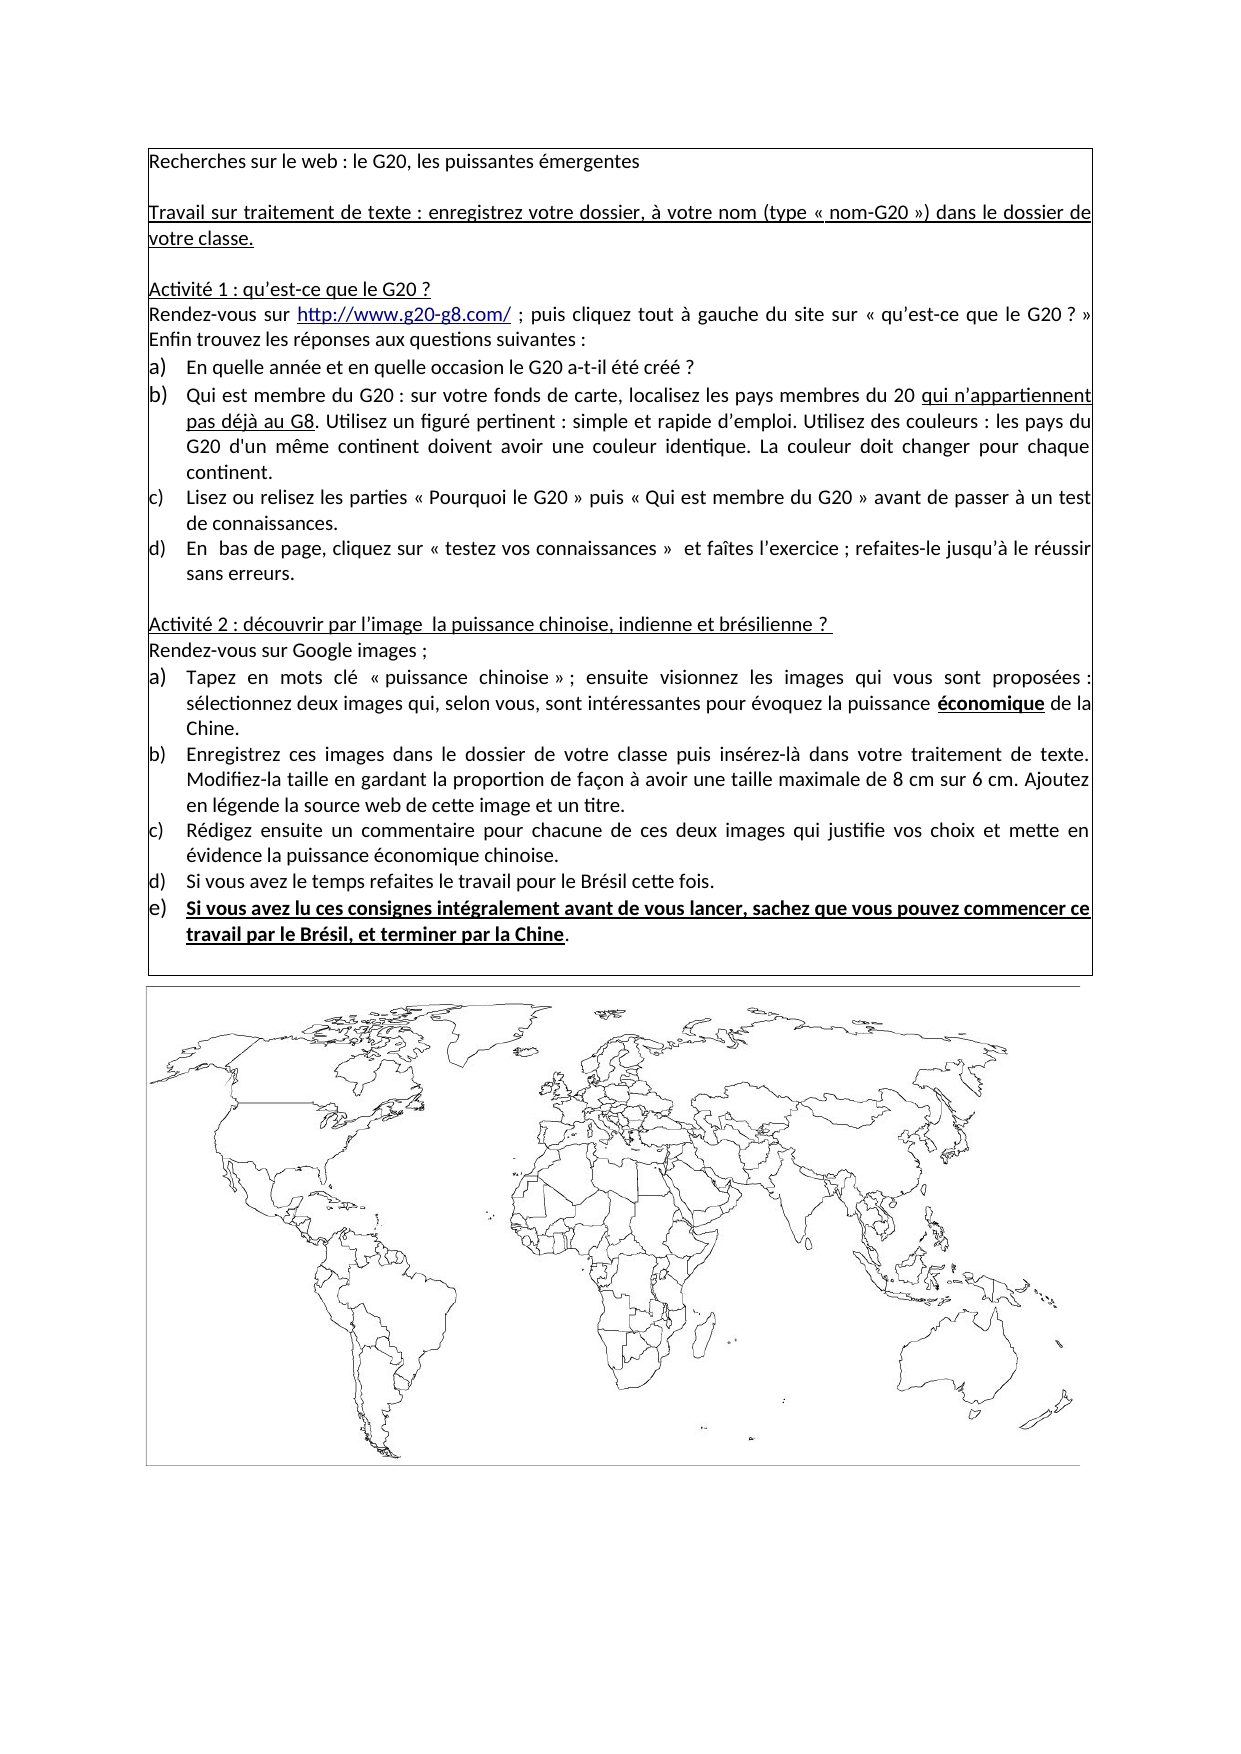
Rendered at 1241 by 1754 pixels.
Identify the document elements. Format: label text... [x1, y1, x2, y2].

list Si vous avez lu ces consignes intégralement avant de vous lancer, sachez que vous pouvez commencer ce travail par le Brésil, et terminer par la Chine. [149, 892, 1092, 947]
list En bas de page, cliquez sur « testez vos connaissances » et faîtes l’exercice ; refaites-le jusqu’à le réussir sans erreurs. [149, 534, 1092, 586]
text Activité 2 : découvrir par l’image la puissance chinoise, indienne et brésilienne ? [149, 610, 1092, 636]
list Tapez en mots clé « puissance chinoise » ; ensuite visionnez les images qui vous sont proposées : sélectionnez deux images qui, selon vous, sont intéressantes pour évoquez la puissance économique de la Chine. [149, 661, 1092, 740]
text Rendez-vous sur http://www.g20-g8.com/ ; puis cliquez tout à gauche du site sur « qu’est-ce que le G20 ? » Enfin trouvez les réponses aux questions suivantes : [149, 300, 1092, 351]
list En quelle année et en quelle occasion le G20 a-t-il été créé ? [149, 351, 1092, 379]
list Qui est membre du G20 : sur votre fonds de carte, localisez les pays membres du 20 qui n’appartiennent pas déjà au G8. Utilisez un figuré pertinent : simple et rapide d’emploi. Utilisez des couleurs : les pays du G20 d'un même continent doivent avoir une couleur identique. La couleur doit changer pour chaque continent. [149, 379, 1092, 483]
text Rendez-vous sur Google images ; [149, 636, 1092, 661]
text Travail sur traitement de texte : enregistrez votre dossier, à votre nom (type « nom-G20 ») dans le dossier de votre classe. [149, 198, 1092, 250]
text Activité 1 : qu’est-ce que le G20 ? [149, 275, 1092, 300]
picture [145, 986, 1080, 1466]
list Enregistrez ces images dans le dossier de votre classe puis insérez-là dans votre traitement de texte. Modifiez-la taille en gardant la proportion de façon à avoir une taille maximale de 8 cm sur 6 cm. Ajoutez en légende la source web de cette image et un titre. [149, 740, 1092, 816]
list Si vous avez le temps refaites le travail pour le Brésil cette fois. [149, 867, 1092, 892]
list Lisez ou relisez les parties « Pourquoi le G20 » puis « Qui est membre du G20 » avant de passer à un test de connaissances. [149, 483, 1092, 534]
list Rédigez ensuite un commentaire pour chacune de ces deux images qui justifie vos choix et mette en évidence la puissance économique chinoise. [149, 816, 1092, 867]
text Recherches sur le web : le G20, les puissantes émergentes [149, 149, 1092, 174]
